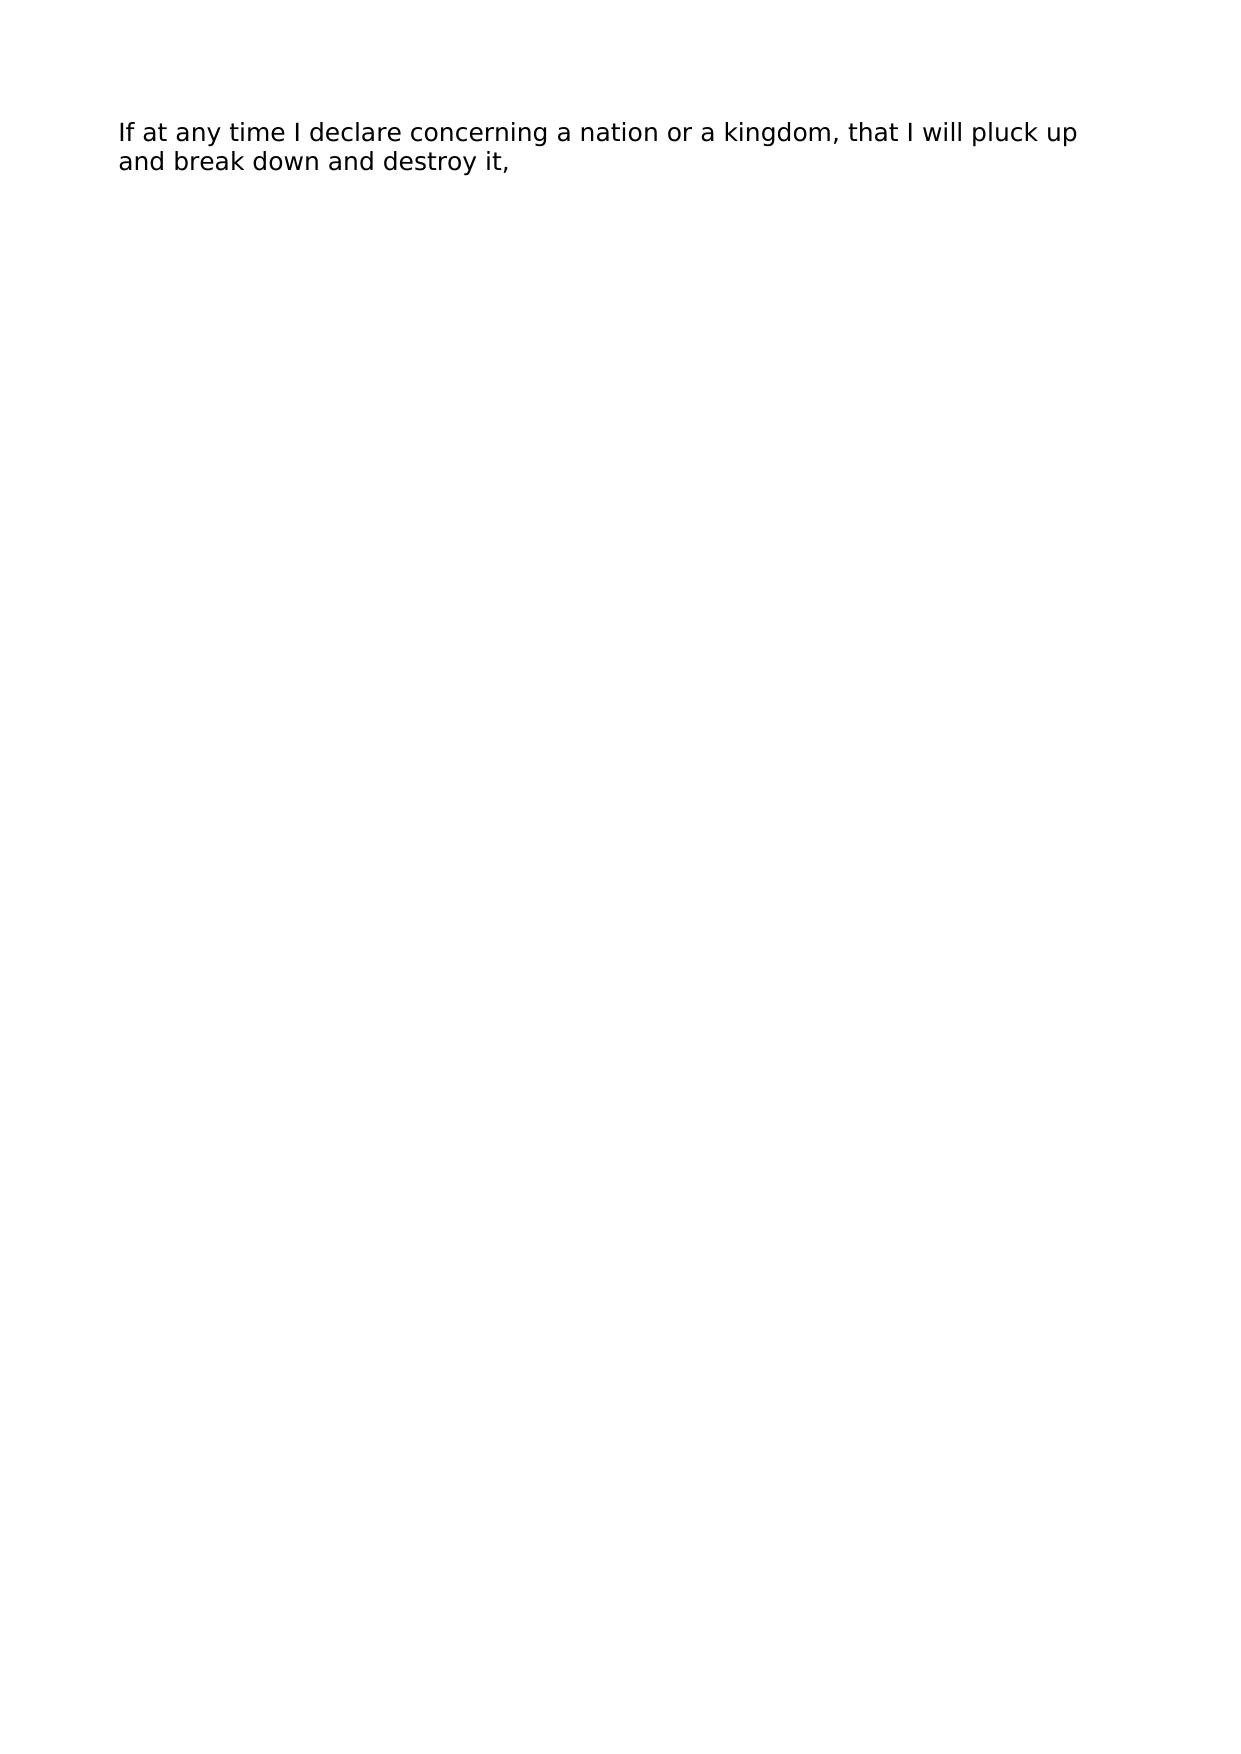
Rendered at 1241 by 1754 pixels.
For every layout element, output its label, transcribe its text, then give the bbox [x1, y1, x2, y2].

text If at any time I declare concerning a nation or a kingdom, that I will pluck up and break down and destroy it, [118, 118, 1122, 176]
